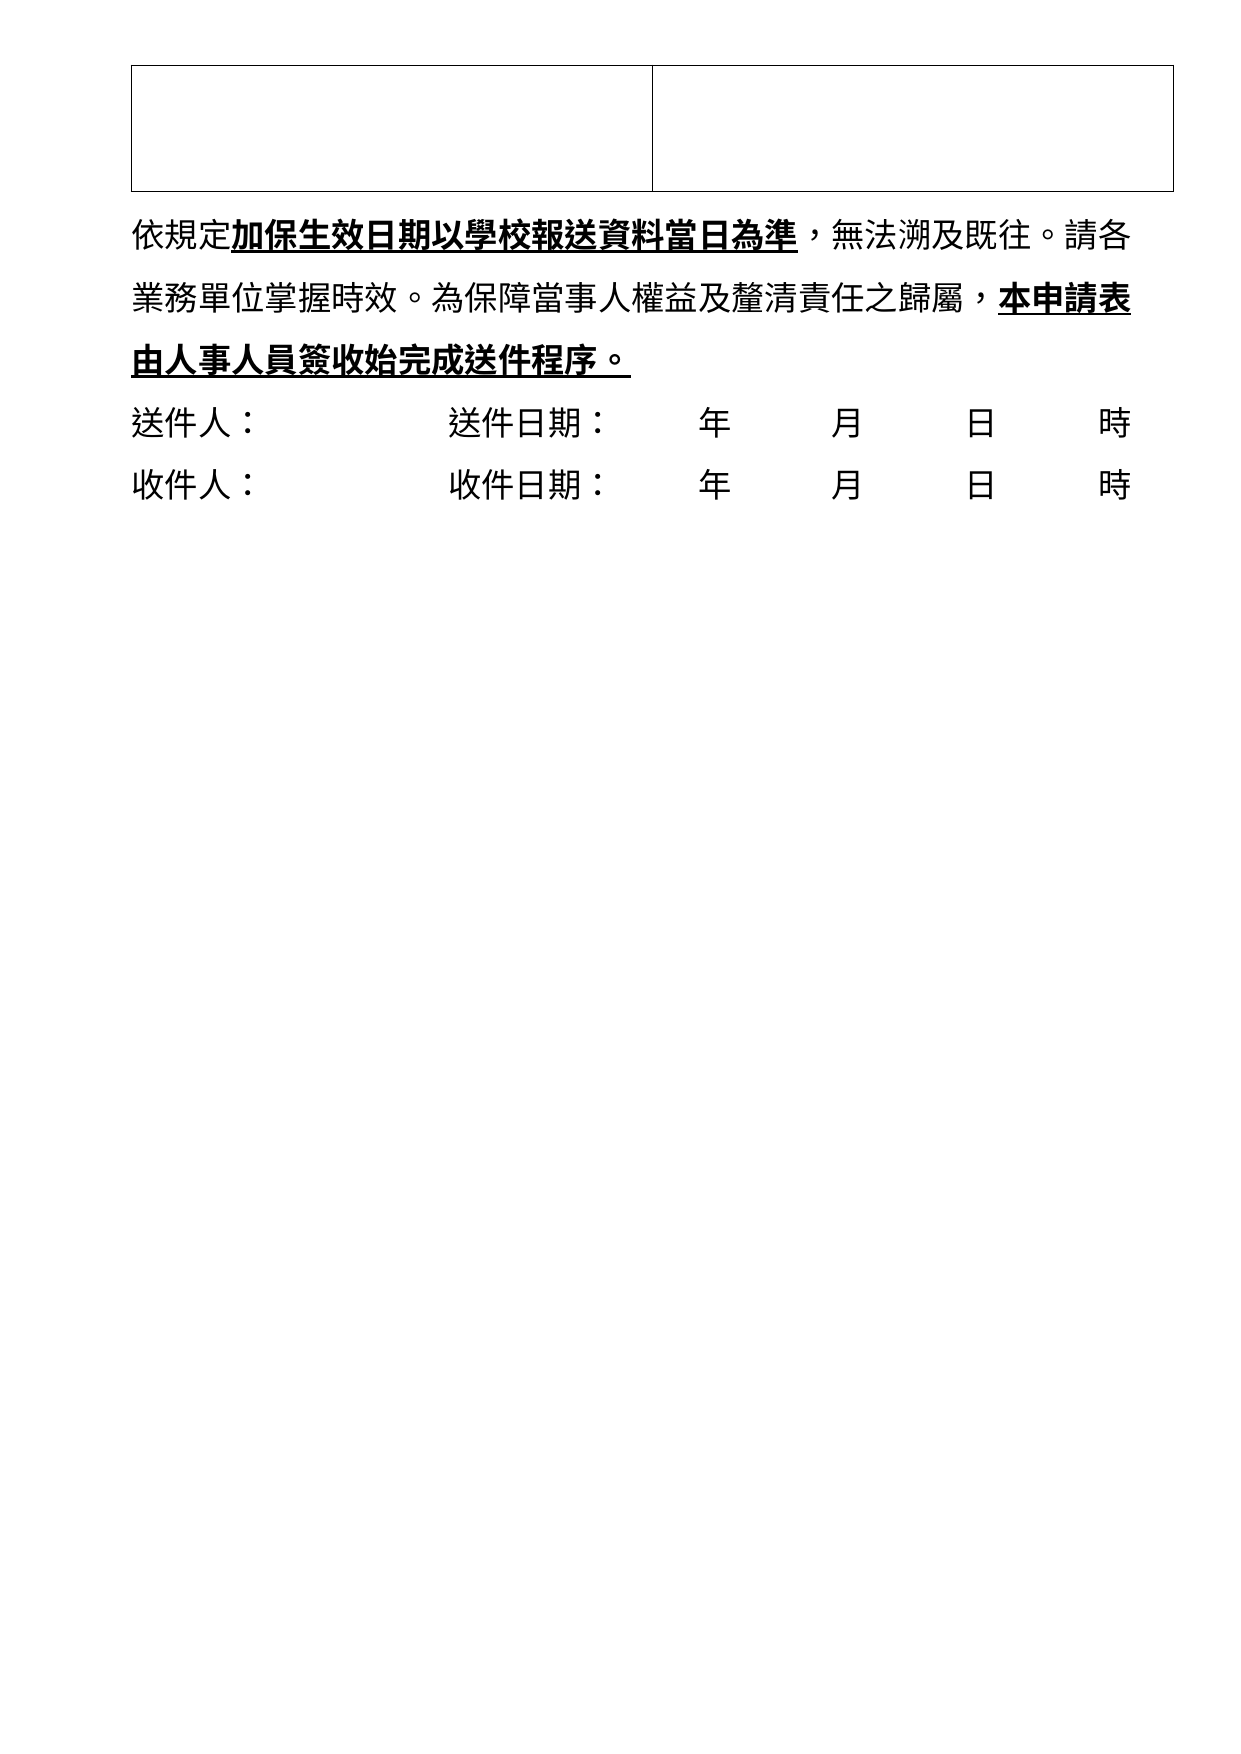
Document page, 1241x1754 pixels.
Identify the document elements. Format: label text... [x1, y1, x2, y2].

text 收件人： 收件日期： 年 月 日 時 [131, 442, 1144, 504]
text 依規定加保生效日期以學校報送資料當日為準，無法溯及既往。請各業務單位掌握時效。為保障當事人權益及釐清責任之歸屬，本申請表由人事人員簽收始完成送件程序。 [131, 192, 1144, 379]
table_cell [132, 66, 652, 191]
text 送件人： 送件日期： 年 月 日 時 [131, 379, 1144, 442]
table_cell [653, 66, 1173, 191]
